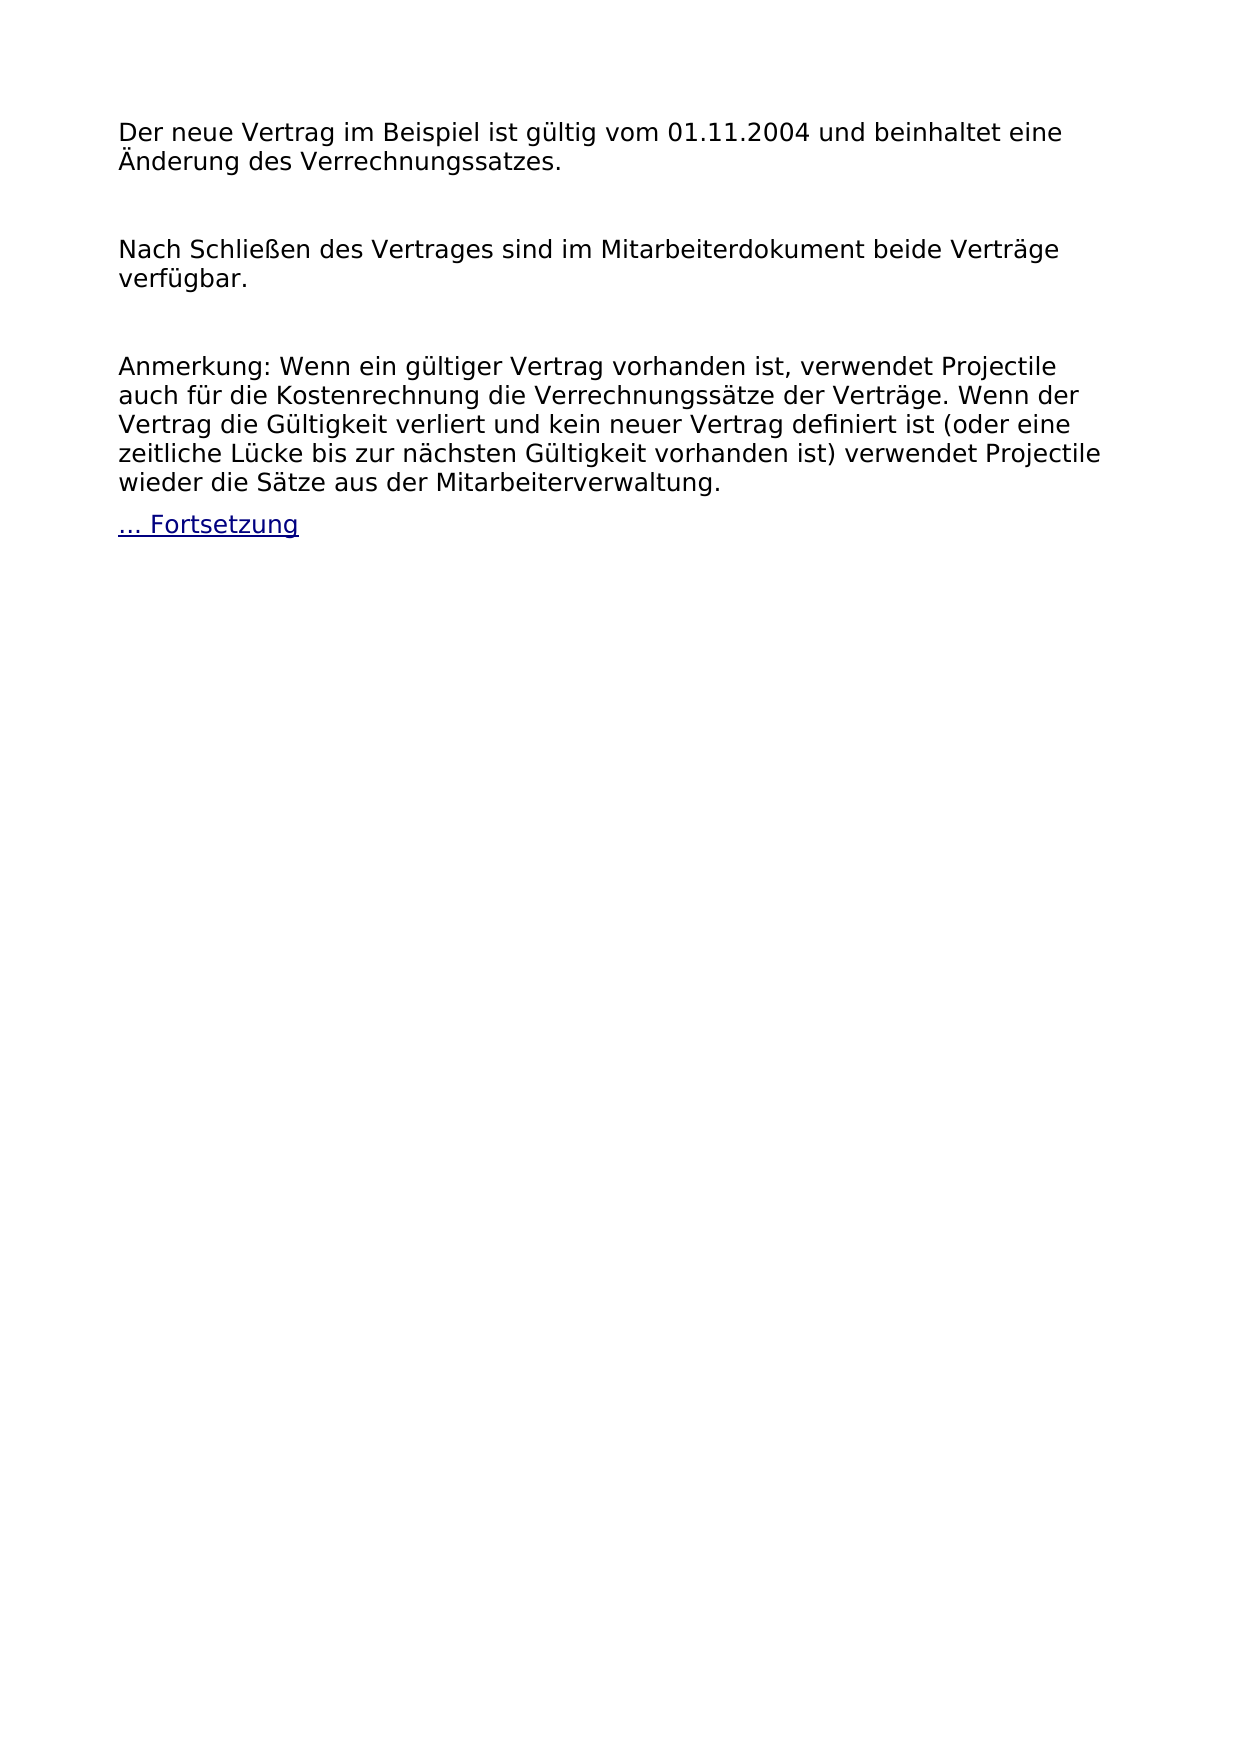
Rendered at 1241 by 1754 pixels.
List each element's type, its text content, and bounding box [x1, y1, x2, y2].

text Der neue Vertrag im Beispiel ist gültig vom 01.11.2004 und beinhaltet eine Änderung des Verrechnungssatzes. [118, 118, 1122, 176]
text Nach Schließen des Vertrages sind im Mitarbeiterdokument beide Verträge verfügbar. [118, 235, 1122, 293]
text ... Fortsetzung [118, 510, 1122, 539]
text Anmerkung: Wenn ein gültiger Vertrag vorhanden ist, verwendet Projectile auch für die Kostenrechnung die Verrechnungssätze der Verträge. Wenn der Vertrag die Gültigkeit verliert und kein neuer Vertrag definiert ist (oder eine zeitliche Lücke bis zur nächsten Gültigkeit vorhanden ist) verwendet Projectile wieder die Sätze aus der Mitarbeiterverwaltung. [118, 352, 1122, 497]
